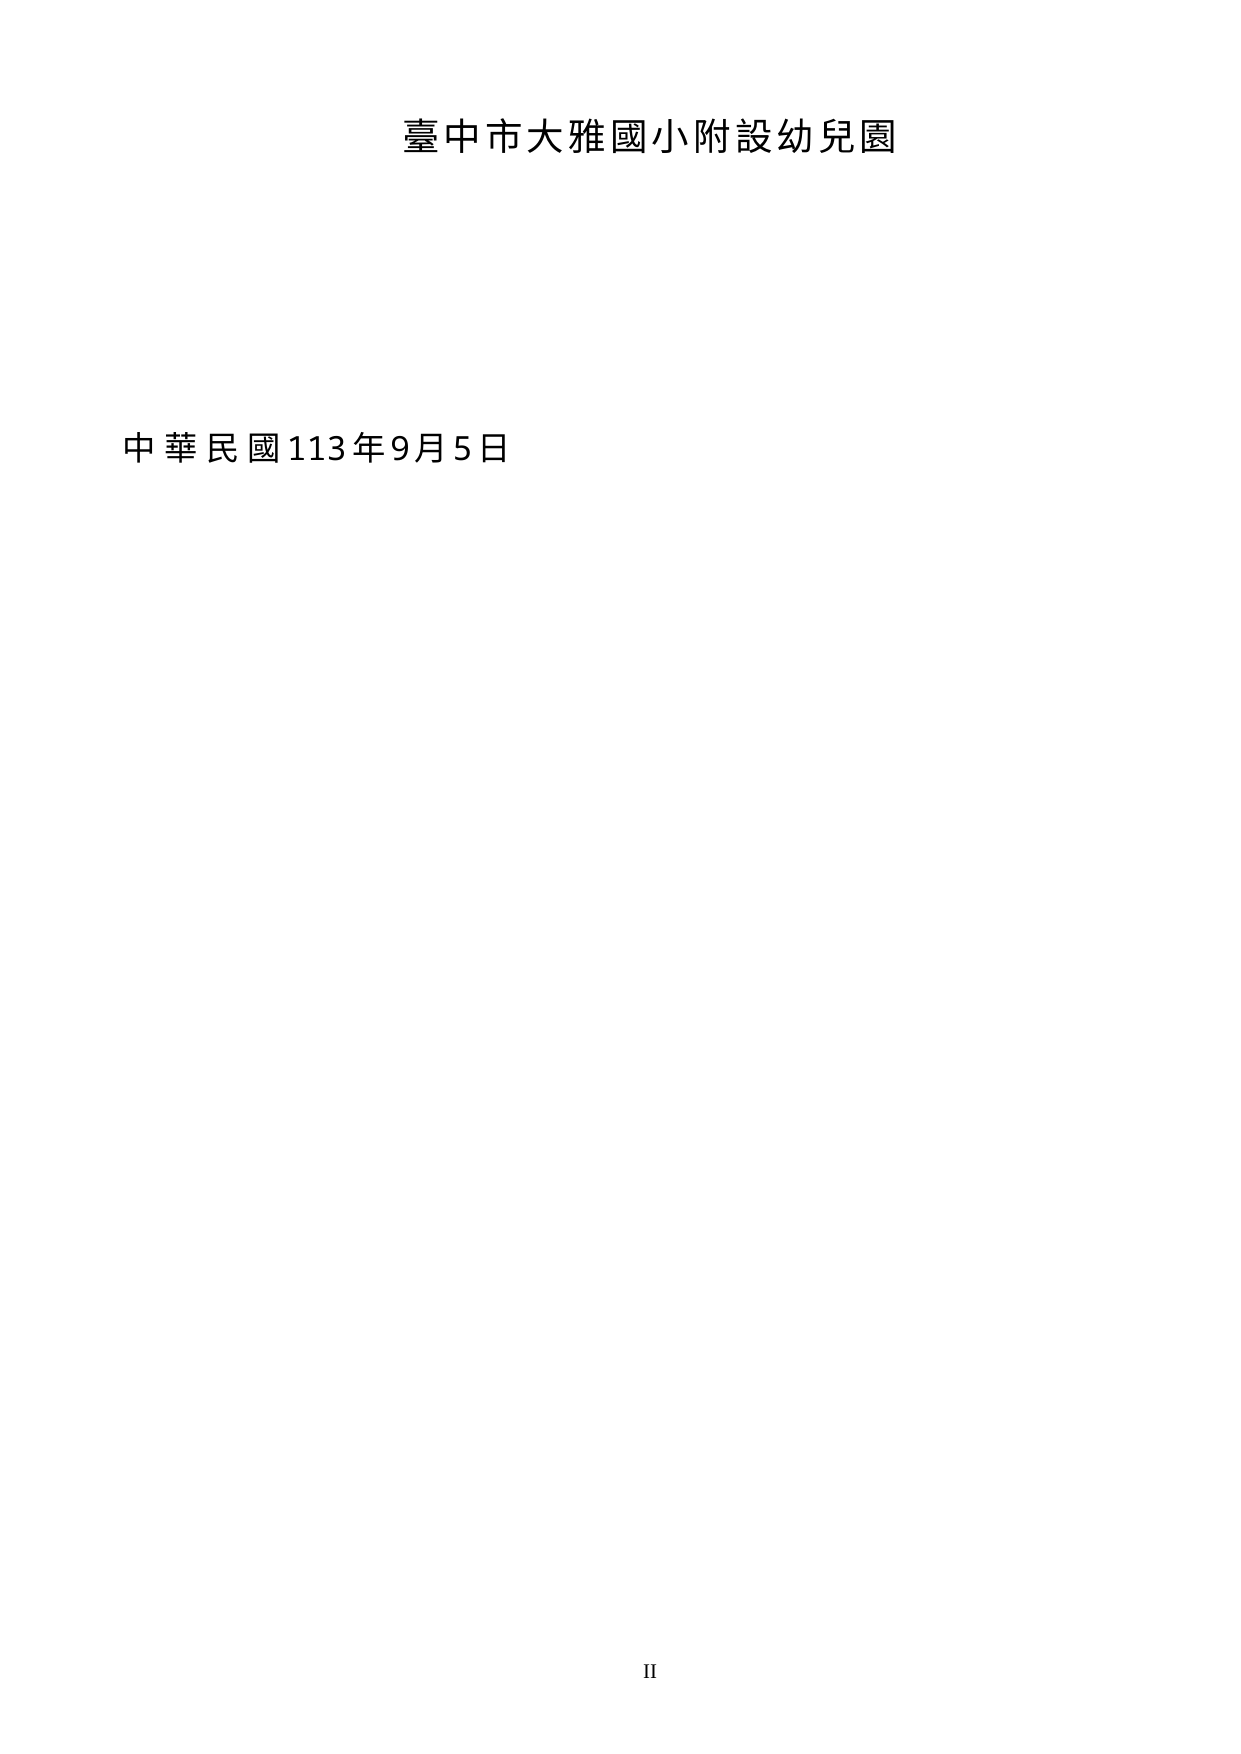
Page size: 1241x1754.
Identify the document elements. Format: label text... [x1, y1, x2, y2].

text 中華民國113年9月5日 [118, 405, 1181, 467]
text 臺中市大雅國小附設幼兒園 [118, 92, 1181, 155]
